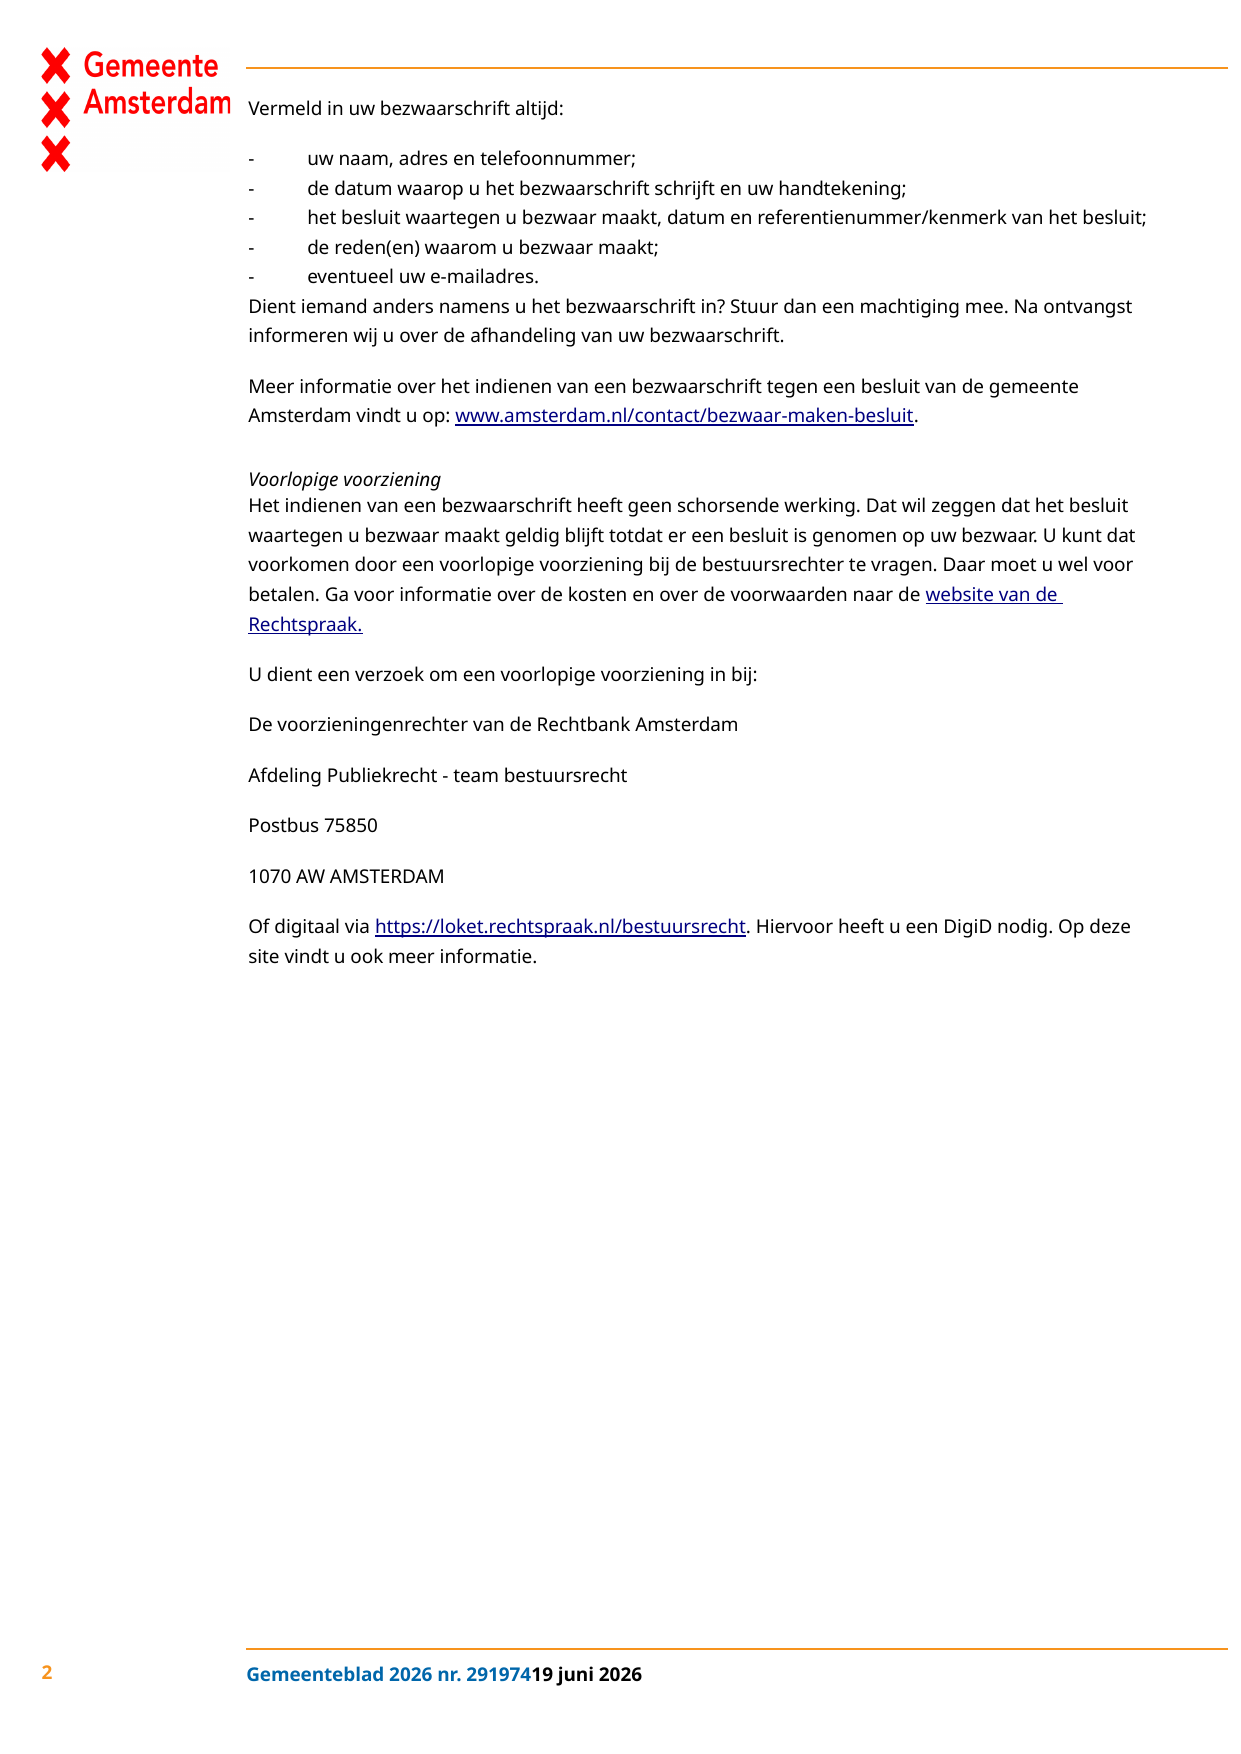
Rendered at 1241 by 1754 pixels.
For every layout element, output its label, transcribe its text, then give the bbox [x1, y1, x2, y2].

text Postbus 75850 [248, 812, 1152, 838]
list het besluit waartegen u bezwaar maakt, datum en referentienummer/kenmerk van het besluit; [248, 204, 1152, 230]
list de datum waarop u het bezwaarschrift schrijft en uw handtekening; [248, 175, 1152, 201]
text Afdeling Publiekrecht - team bestuursrecht [248, 762, 1152, 788]
picture [41, 47, 231, 172]
text Of digitaal via https://loket.rechtspraak.nl/bestuursrecht. Hiervoor heeft u een DigiD nodig. Op deze site vindt u ook meer informatie. [248, 913, 1152, 968]
text 1070 AW AMSTERDAM [248, 863, 1152, 888]
list uw naam, adres en telefoonnummer; [248, 145, 1152, 171]
text De voorzieningenrechter van de Rechtbank Amsterdam [248, 712, 1152, 737]
list de reden(en) waarom u bezwaar maakt; [248, 234, 1152, 260]
text Meer informatie over het indienen van een bezwaarschrift tegen een besluit van de gemeente Amsterdam vindt u op: www.amsterdam.nl/contact/bezwaar-maken-besluit. [248, 373, 1152, 428]
list eventueel uw e-mailadres. [248, 263, 1152, 289]
text Het indienen van een bezwaarschrift heeft geen schorsende werking. Dat wil zeggen dat het besluit waartegen u bezwaar maakt geldig blijft totdat er een besluit is genomen op uw bezwaar. U kunt dat voorkomen door een voorlopige voorziening bij de bestuursrechter te vragen. Daar moet u wel voor betalen. Ga voor informatie over de kosten en over de voorwaarden naar de website van de Rechtspraak. [248, 492, 1152, 636]
text Dient iemand anders namens u het bezwaarschrift in? Stuur dan een machtiging mee. Na ontvangst informeren wij u over de afhandeling van uw bezwaarschrift. [248, 293, 1152, 348]
text U dient een verzoek om een voorlopige voorziening in bij: [248, 661, 1152, 687]
text Voorlopige voorziening [248, 467, 1152, 492]
text Vermeld in uw bezwaarschrift altijd: [248, 95, 1152, 121]
